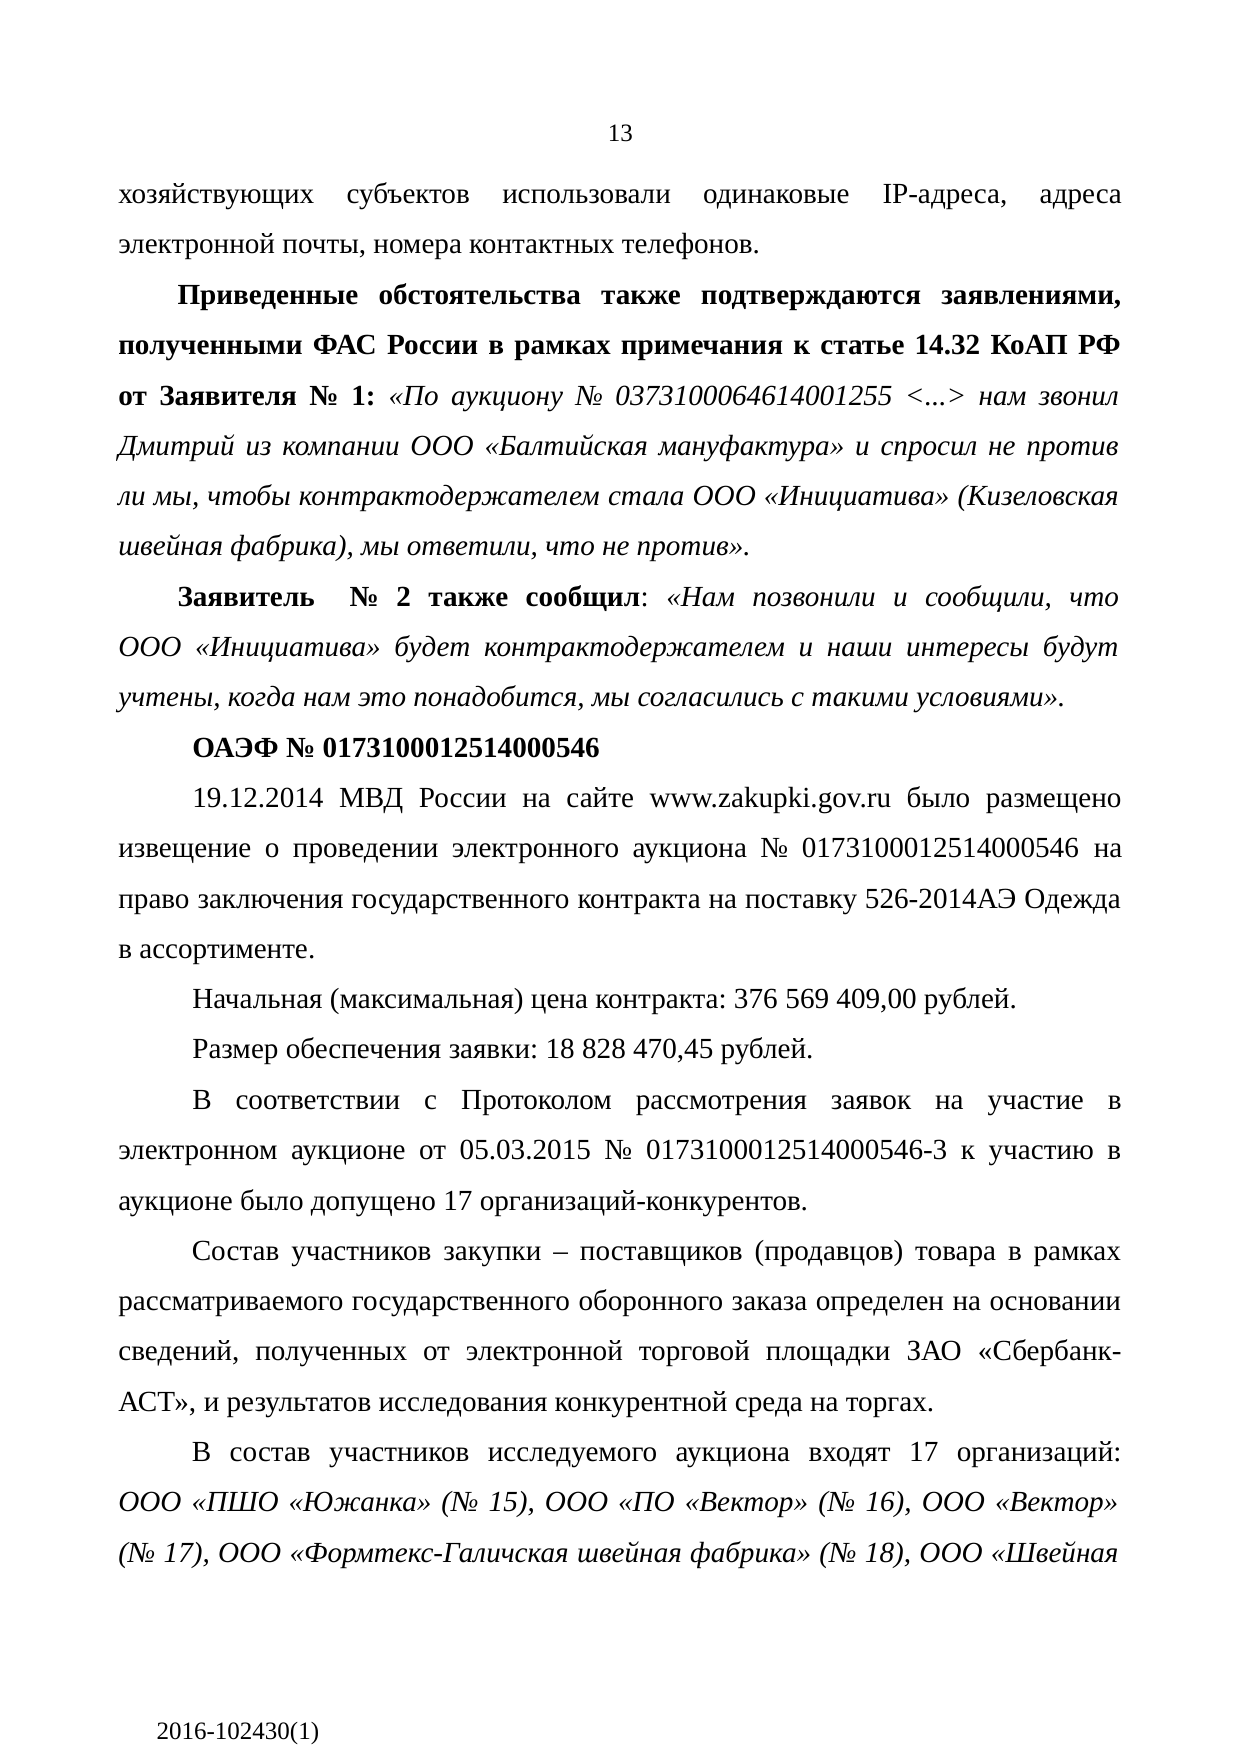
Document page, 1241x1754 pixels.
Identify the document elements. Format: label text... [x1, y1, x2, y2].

text Размер обеспечения заявки: 18 828 470,45 рублей. [118, 1032, 1122, 1065]
text В состав участников исследуемого аукциона входят 17 организаций: ООО «ПШО «Южанка» (№ 15), ООО «ПО «Вектор» (№ 16), ООО «Вектор» (№ 17), ООО «Формтекс-Галичская швейная фабрика» (№ 18), ООО «Швейная [118, 1434, 1122, 1568]
text Начальная (максимальная) цена контракта: 376 569 409,00 рублей. [118, 981, 1122, 1015]
text хозяйствующих субъектов использовали одинаковые IP-адреса, адреса электронной почты, номера контактных телефонов. [118, 176, 1122, 260]
text В соответствии с Протоколом рассмотрения заявок на участие в электронном аукционе от 05.03.2015 № 0173100012514000546-3 к участию в аукционе было допущено 17 организаций-конкурентов. [118, 1082, 1122, 1216]
text 19.12.2014 МВД России на сайте www.zakupki.gov.ru было размещено извещение о проведении электронного аукциона № 0173100012514000546 на право заключения государственного контракта на поставку 526-2014АЭ Одежда в ассортименте. [118, 780, 1122, 964]
text ОАЭФ № 0173100012514000546 [118, 730, 1122, 763]
text Заявитель № 2 также сообщил: «Нам позвонили и сообщили, что ООО «Инициатива» будет контрактодержателем и наши интересы будут учтены, когда нам это понадобится, мы согласились с такими условиями». [118, 579, 1122, 713]
text Приведенные обстоятельства также подтверждаются заявлениями, полученными ФАС России в рамках примечания к статье 14.32 КоАП РФ от Заявителя № 1: «По аукциону № 0373100064614001255 <...> нам звонил Дмитрий из компании ООО «Балтийская мануфактура» и спросил не против ли мы, чтобы контрактодержателем стала ООО «Инициатива» (Кизеловская швейная фабрика), мы ответили, что не против». [118, 277, 1122, 562]
text Состав участников закупки – поставщиков (продавцов) товара в рамках рассматриваемого государственного оборонного заказа определен на основании сведений, полученных от электронной торговой площадки ЗАО «Сбербанк-АСТ», и результатов исследования конкурентной среда на торгах. [118, 1233, 1122, 1417]
